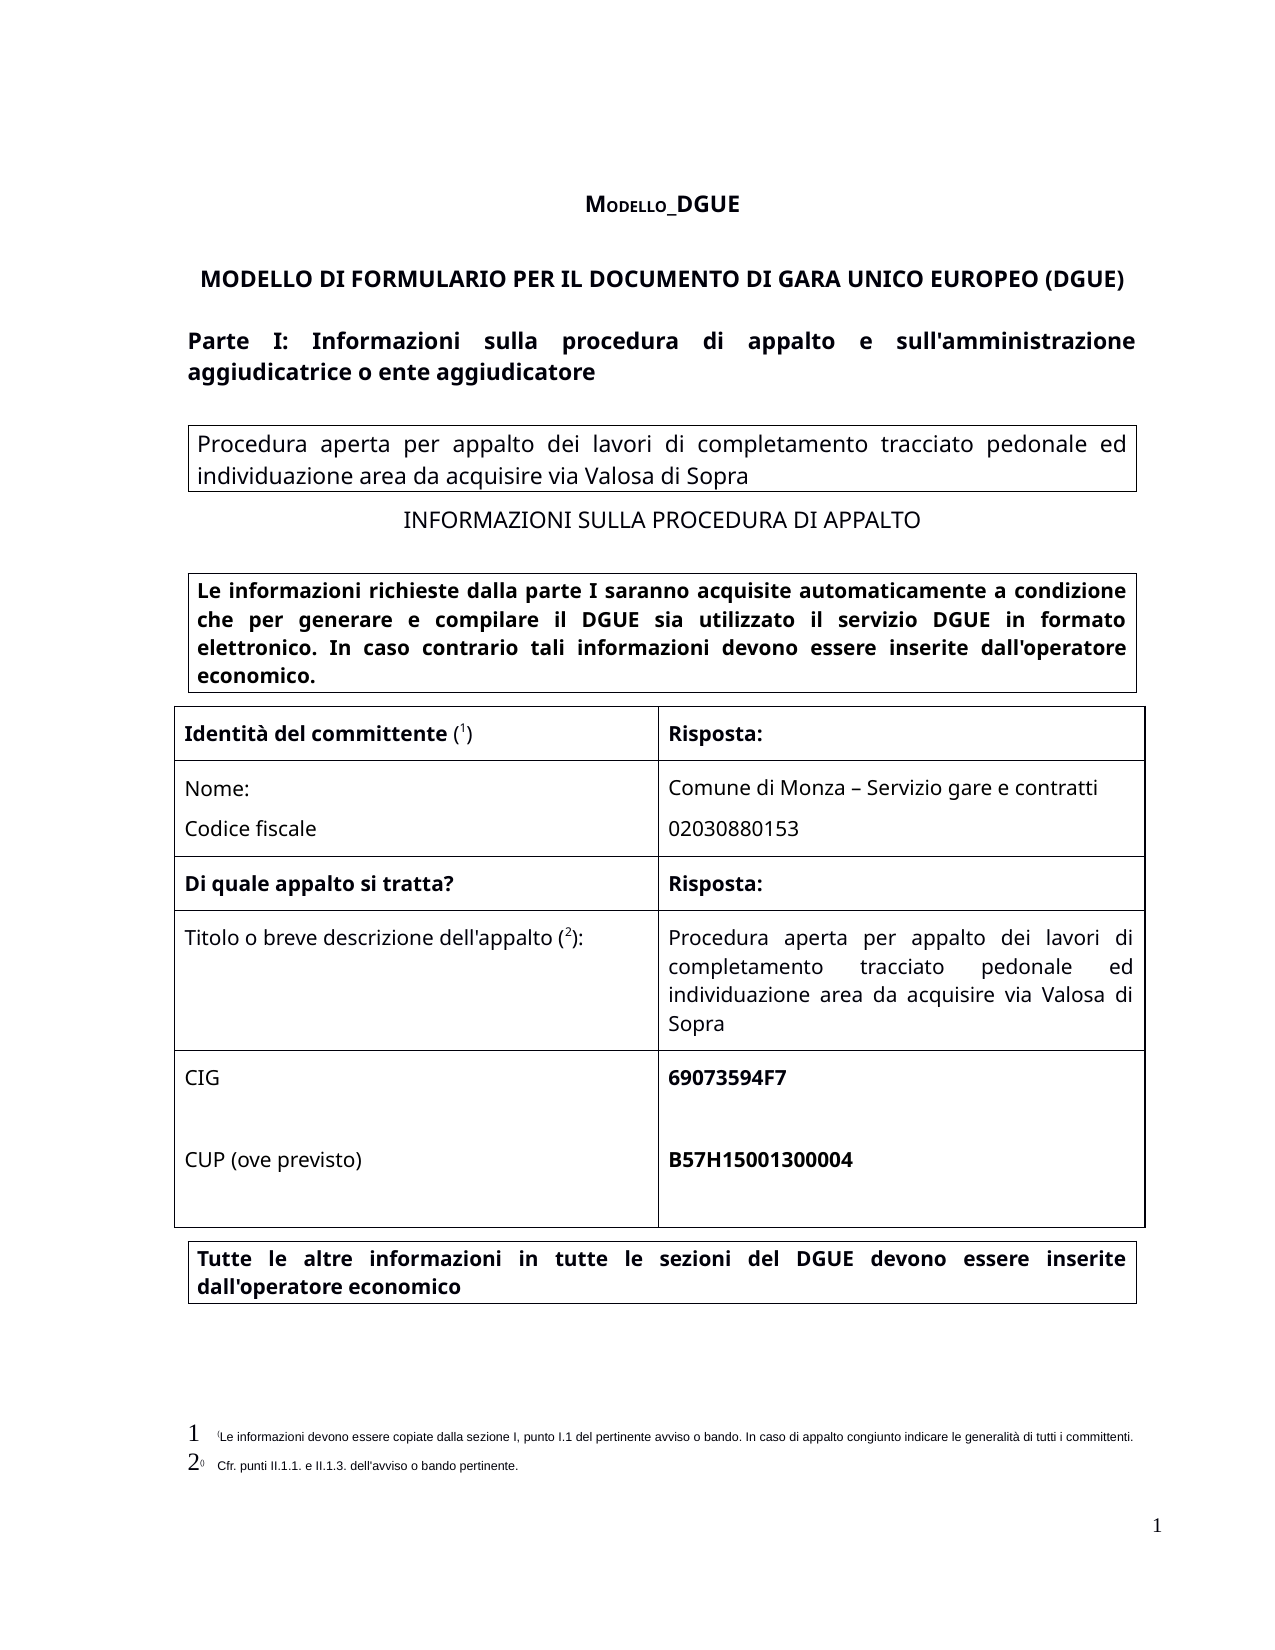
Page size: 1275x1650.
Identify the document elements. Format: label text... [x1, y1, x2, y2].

table_cell Risposta: [659, 857, 1144, 910]
table_cell 69073594F7 B57H15001300004 [659, 1051, 1144, 1227]
table_header Identità del committente () [175, 707, 658, 760]
title Parte I: Informazioni sulla procedura di appalto e sull'amministrazione aggiudicatrice o ente aggiudicatore [187, 325, 1137, 387]
table_cell Comune di Monza – Servizio gare e contratti 02030880153 [659, 761, 1144, 856]
text Modello di formulario per il documento di gara unico europeo (DGUE) [187, 262, 1137, 294]
table_cell Procedura aperta per appalto dei lavori di completamento tracciato pedonale ed individuazione area da acquisire via Valosa di Sopra [659, 911, 1144, 1050]
table_cell Nome: Codice fiscale [175, 761, 658, 856]
table_header Risposta: [659, 707, 1144, 760]
table_cell Titolo o breve descrizione dell'appalto (): [175, 911, 658, 1050]
title Informazioni sulla procedura di appalto [187, 504, 1137, 536]
table_cell CIG CUP (ove previsto) [175, 1051, 658, 1227]
subtitle Modello_DGUE [187, 187, 1137, 219]
text Le informazioni richieste dalla parte I saranno acquisite automaticamente a condizione che per generare e compilare il DGUE sia utilizzato il servizio DGUE in formato elettronico. In caso contrario tali informazioni devono essere inserite dall'operatore economico. [189, 574, 1136, 692]
text Procedura aperta per appalto dei lavori di completamento tracciato pedonale ed individuazione area da acquisire via Valosa di Sopra [189, 426, 1136, 491]
table_cell Di quale appalto si tratta? [175, 857, 658, 910]
text Tutte le altre informazioni in tutte le sezioni del DGUE devono essere inserite dall'operatore economico [189, 1242, 1136, 1303]
